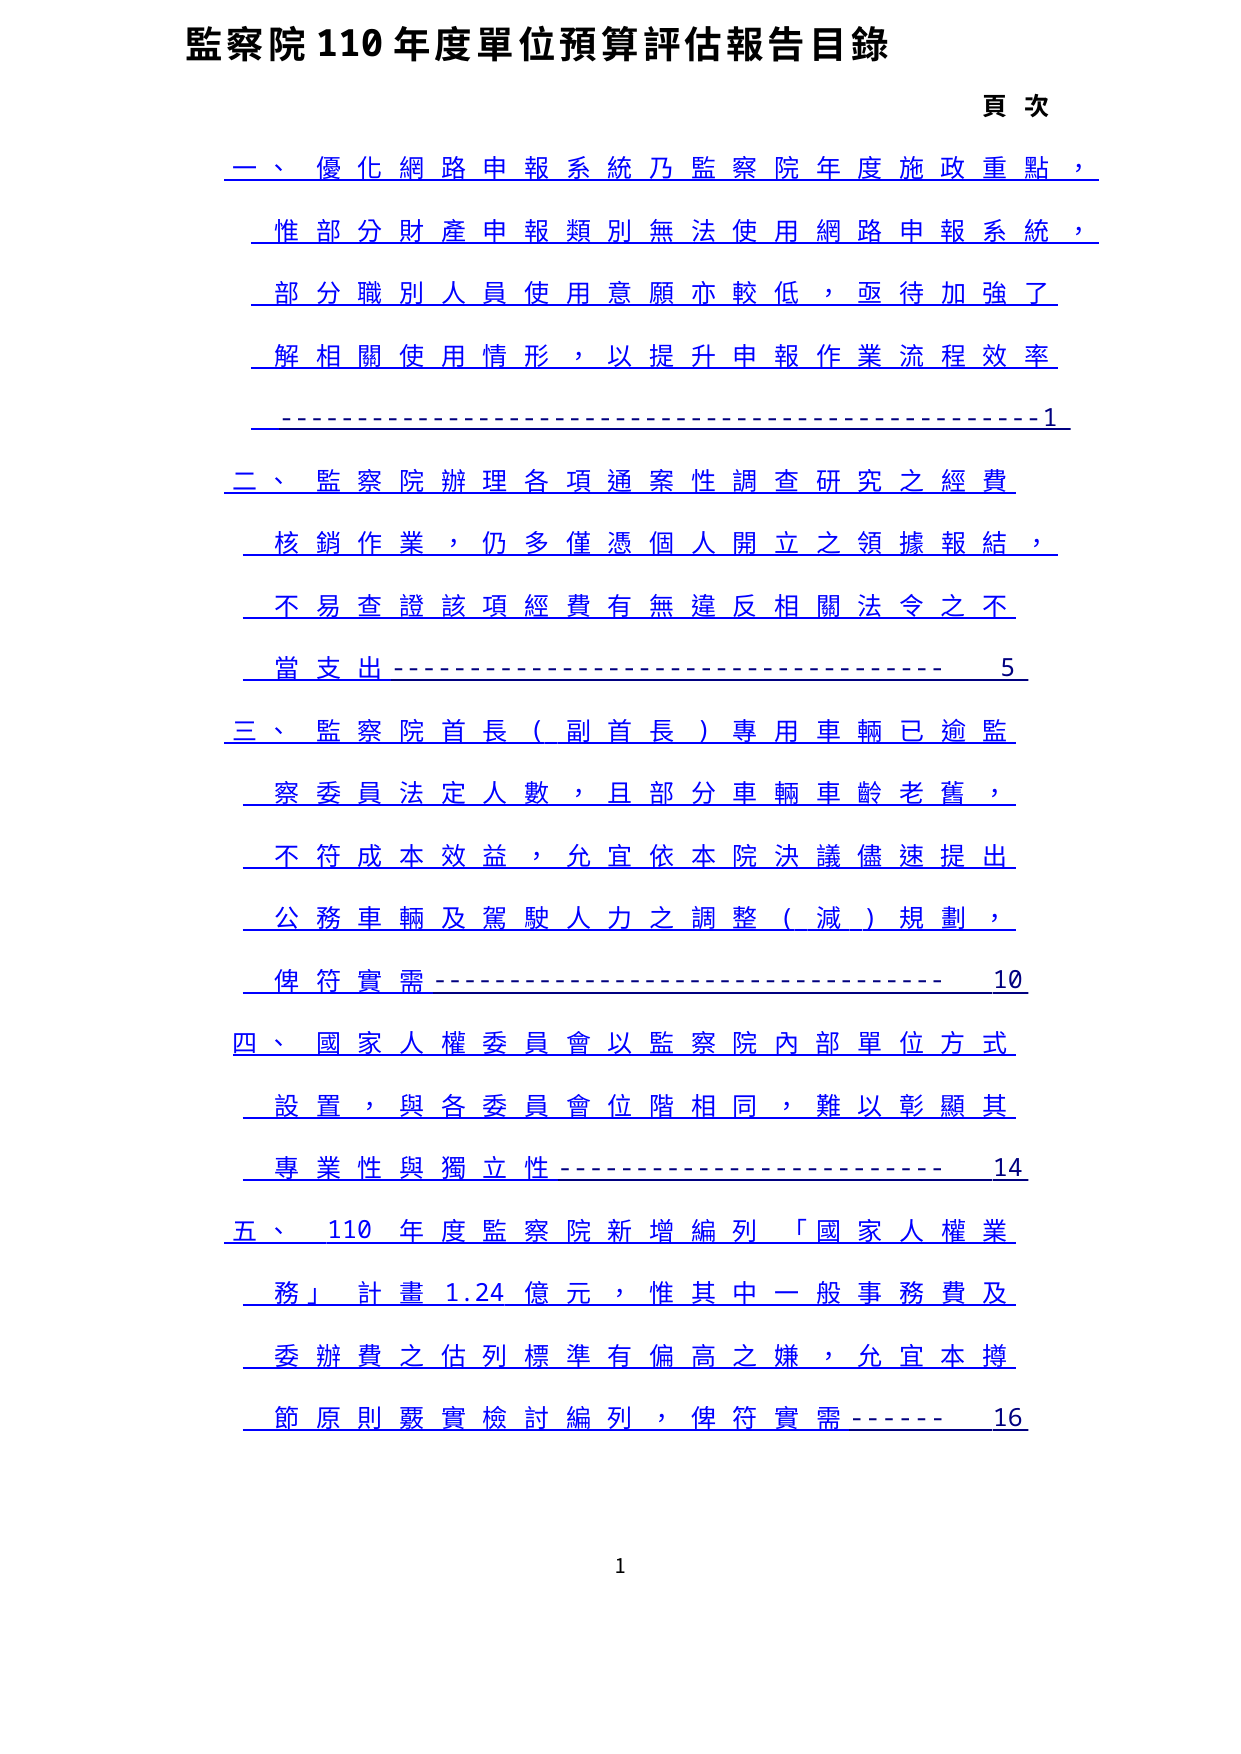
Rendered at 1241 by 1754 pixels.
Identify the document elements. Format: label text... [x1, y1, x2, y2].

text 監察院110年度單位預算評估報告目錄 [183, 0, 1058, 62]
text 頁次 [225, 62, 1058, 125]
text 二、監察院辦理各項通案性調查研究之經費核銷作業，仍多僅憑個人開立之領據報結，不易查證該項經費有無違反相關法令之不當支出 5 [191, 437, 1028, 687]
text 五、110年度監察院新增編列「國家人權業務」計畫1.24億元，惟其中一般事務費及委辦費之估列標準有偏高之嫌，允宜本撙節原則覈實檢討編列，俾符實需 16 [191, 1187, 1028, 1437]
text 一、優化網路申報系統乃監察院年度施政重點，惟部分財產申報類別無法使用網路申報系統，部分職別人員使用意願亦較低，亟待加強了解相關使用情形，以提升申報作業流程效率 1 [191, 125, 1058, 437]
text 四、國家人權委員會以監察院內部單位方式設置，與各委員會位階相同，難以彰顯其專業性與獨立性 14 [191, 1000, 1028, 1187]
text 三、監察院首長(副首長)專用車輛已逾監察委員法定人數，且部分車輛車齡老舊，不符成本效益，允宜依本院決議儘速提出公務車輛及駕駛人力之調整(減)規劃，俾符實需 10 [191, 687, 1028, 1000]
